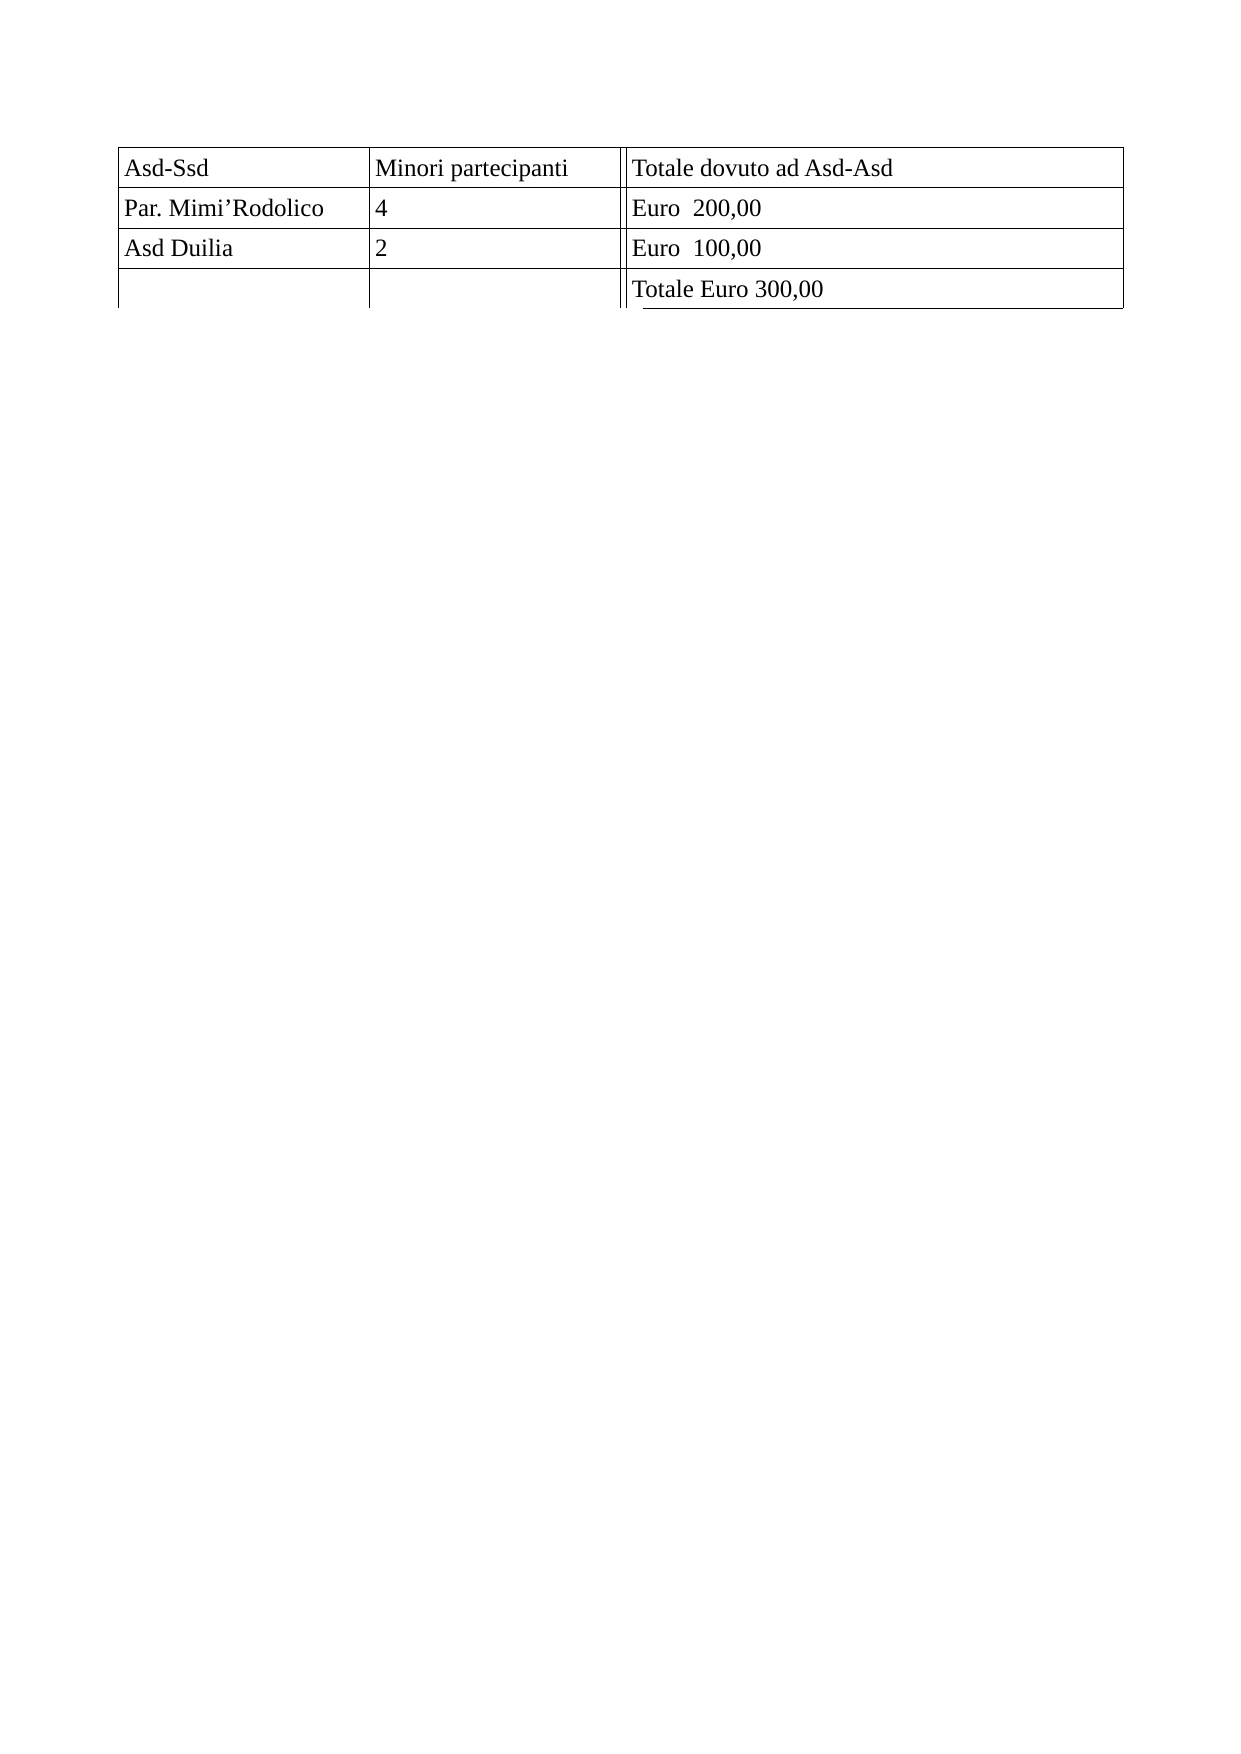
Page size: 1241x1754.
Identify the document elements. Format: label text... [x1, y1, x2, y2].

table_cell [621, 188, 626, 227]
table_cell [119, 269, 369, 308]
table_header Minori partecipanti [370, 148, 620, 187]
table_header Totale dovuto ad Asd-Asd [627, 148, 1123, 187]
table_cell Par. Mimi’Rodolico [119, 188, 369, 227]
table_cell Euro 100,00 [627, 229, 1123, 268]
table_cell 4 [370, 188, 620, 227]
table_cell Euro 200,00 [627, 188, 1123, 227]
table_cell [621, 229, 626, 268]
table_cell [621, 269, 626, 308]
table_cell 2 [370, 229, 620, 268]
table_cell Totale Euro 300,00 [627, 269, 1123, 308]
table_cell [370, 269, 620, 308]
table_header [621, 148, 626, 187]
table_header Asd-Ssd [119, 148, 369, 187]
table_cell Asd Duilia [119, 229, 369, 268]
